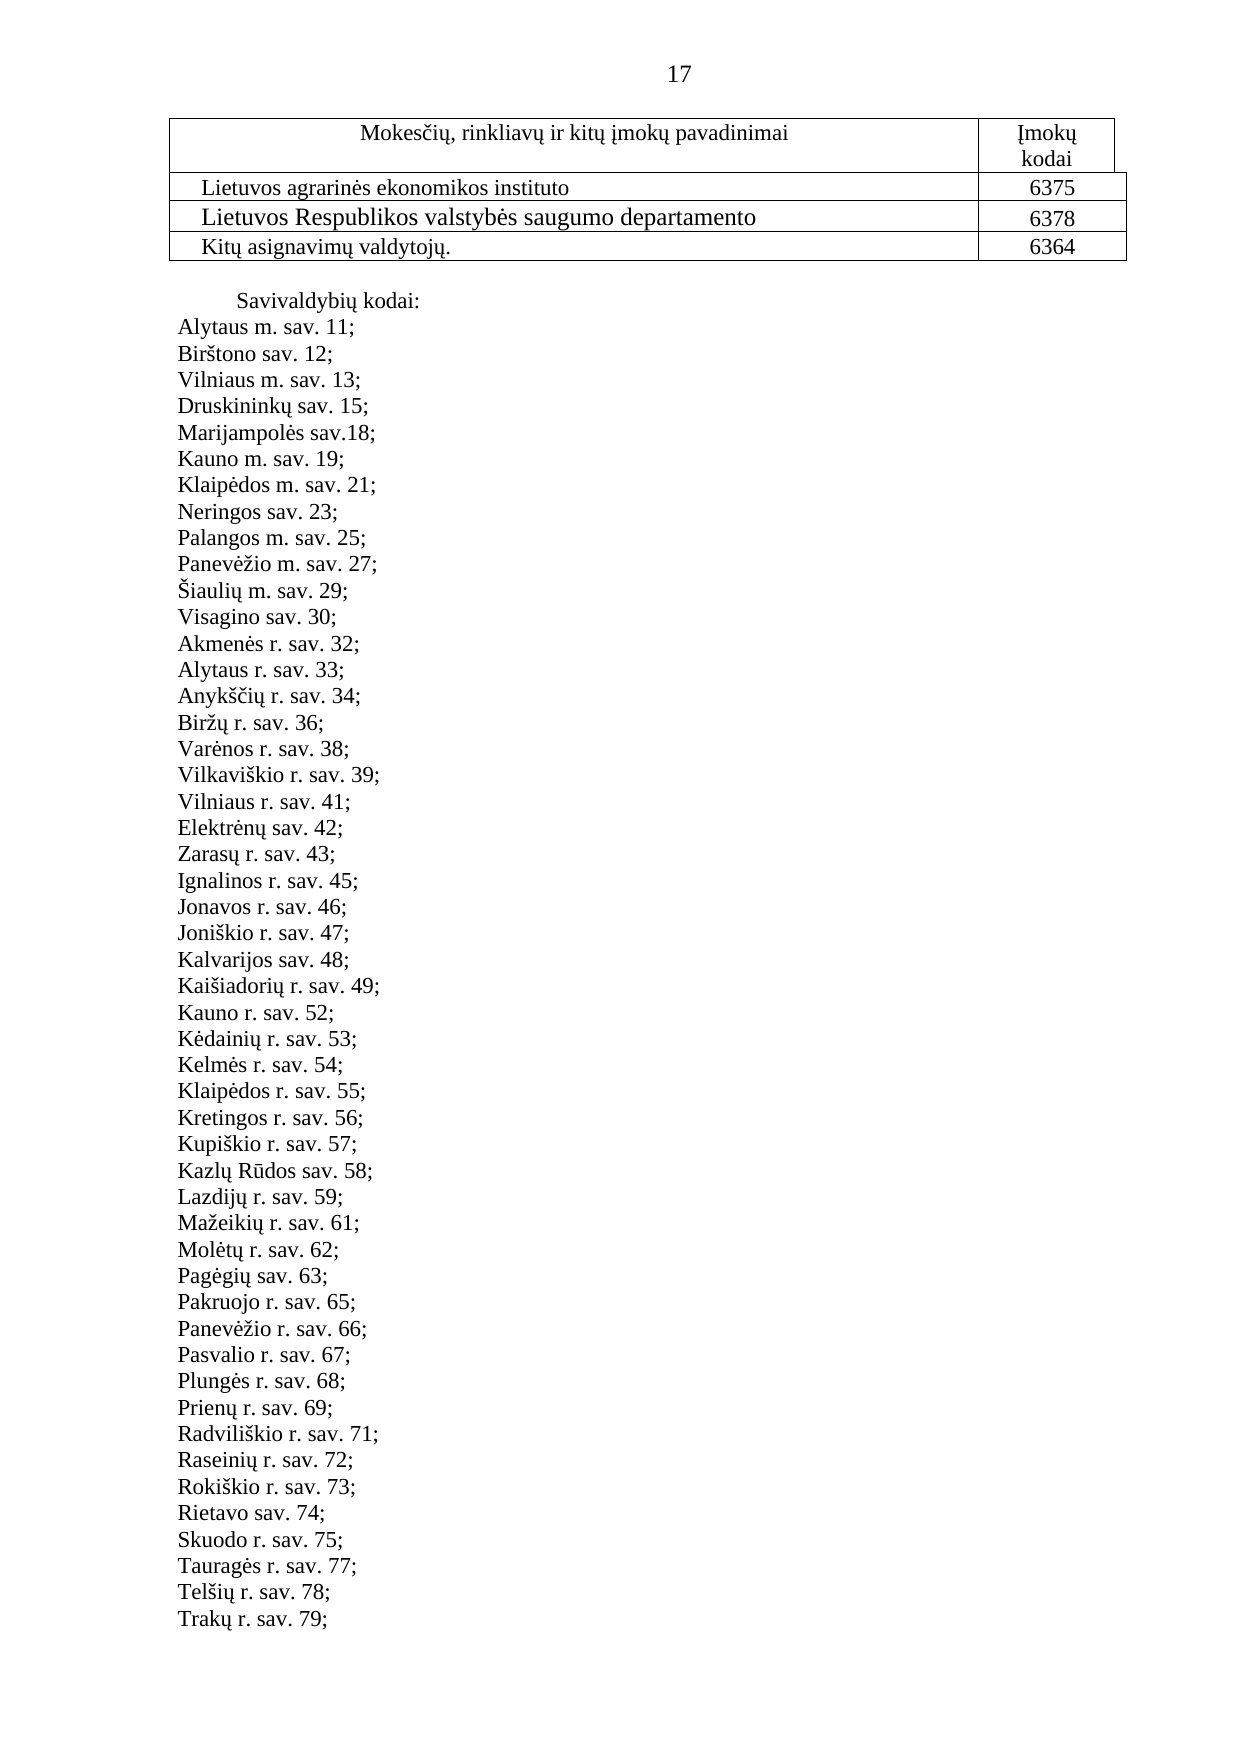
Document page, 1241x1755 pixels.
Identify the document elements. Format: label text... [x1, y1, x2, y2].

text Kretingos r. sav. 56; [177, 1104, 1181, 1130]
text Kupiškio r. sav. 57; [177, 1130, 1181, 1157]
text Varėnos r. sav. 38; [177, 735, 1181, 761]
text Marijampolės sav.18; [177, 419, 1181, 445]
text Rokiškio r. sav. 73; [177, 1473, 1181, 1499]
text Kelmės r. sav. 54; [177, 1051, 1181, 1078]
text Pakruojo r. sav. 65; [177, 1288, 1181, 1315]
text Neringos sav. 23; [177, 498, 1181, 524]
table_cell Lietuvos agrarinės ekonomikos instituto [170, 173, 978, 200]
table_cell 6364 [979, 232, 1126, 259]
text Molėtų r. sav. 62; [177, 1236, 1181, 1262]
table_cell 6375 [979, 173, 1126, 200]
text Elektrėnų sav. 42; [177, 814, 1181, 840]
table_cell Kitų asignavimų valdytojų. [170, 232, 978, 259]
text Mažeikių r. sav. 61; [177, 1209, 1181, 1236]
text Vilkaviškio r. sav. 39; [177, 761, 1181, 788]
text Zarasų r. sav. 43; [177, 840, 1181, 867]
text Plungės r. sav. 68; [177, 1367, 1181, 1394]
text Skuodo r. sav. 75; [177, 1526, 1181, 1552]
text Vilniaus m. sav. 13; [177, 366, 1181, 392]
table_header Įmokų kodai [979, 119, 1114, 172]
text Savivaldybių kodai: [177, 287, 1181, 313]
text Rietavo sav. 74; [177, 1499, 1181, 1526]
text Biržų r. sav. 36; [177, 709, 1181, 735]
text Klaipėdos m. sav. 21; [177, 471, 1181, 498]
text Joniškio r. sav. 47; [177, 919, 1181, 946]
text Alytaus m. sav. 11; [177, 313, 1181, 340]
text Kauno r. sav. 52; [177, 998, 1181, 1025]
text Visagino sav. 30; [177, 603, 1181, 629]
text Klaipėdos r. sav. 55; [177, 1078, 1181, 1104]
text Prienų r. sav. 69; [177, 1394, 1181, 1420]
text Šiaulių m. sav. 29; [177, 577, 1181, 603]
text Alytaus r. sav. 33; [177, 656, 1181, 682]
text Anykščių r. sav. 34; [177, 682, 1181, 709]
table_header [1115, 118, 1126, 172]
text Kaišiadorių r. sav. 49; [177, 972, 1181, 998]
text Jonavos r. sav. 46; [177, 893, 1181, 919]
text Kazlų Rūdos sav. 58; [177, 1157, 1181, 1183]
text Druskininkų sav. 15; [177, 392, 1181, 419]
table_cell 6378 [979, 201, 1126, 231]
text Kauno m. sav. 19; [177, 445, 1181, 471]
text Trakų r. sav. 79; [177, 1605, 1181, 1631]
text Pagėgių sav. 63; [177, 1262, 1181, 1288]
text Palangos m. sav. 25; [177, 524, 1181, 551]
text Vilniaus r. sav. 41; [177, 788, 1181, 814]
table_cell Lietuvos Respublikos valstybės saugumo departamento [170, 201, 978, 231]
text Tauragės r. sav. 77; [177, 1552, 1181, 1578]
text Kėdainių r. sav. 53; [177, 1025, 1181, 1051]
text Akmenės r. sav. 32; [177, 629, 1181, 656]
text Pasvalio r. sav. 67; [177, 1341, 1181, 1367]
text Lazdijų r. sav. 59; [177, 1183, 1181, 1209]
text Panevėžio r. sav. 66; [177, 1315, 1181, 1341]
text Birštono sav. 12; [177, 340, 1181, 366]
text Ignalinos r. sav. 45; [177, 867, 1181, 893]
text Panevėžio m. sav. 27; [177, 551, 1181, 577]
text Kalvarijos sav. 48; [177, 946, 1181, 972]
text Raseinių r. sav. 72; [177, 1447, 1181, 1473]
text Radviliškio r. sav. 71; [177, 1420, 1181, 1447]
table_header Mokesčių, rinkliavų ir kitų įmokų pavadinimai [170, 119, 978, 172]
text Telšių r. sav. 78; [177, 1578, 1181, 1605]
